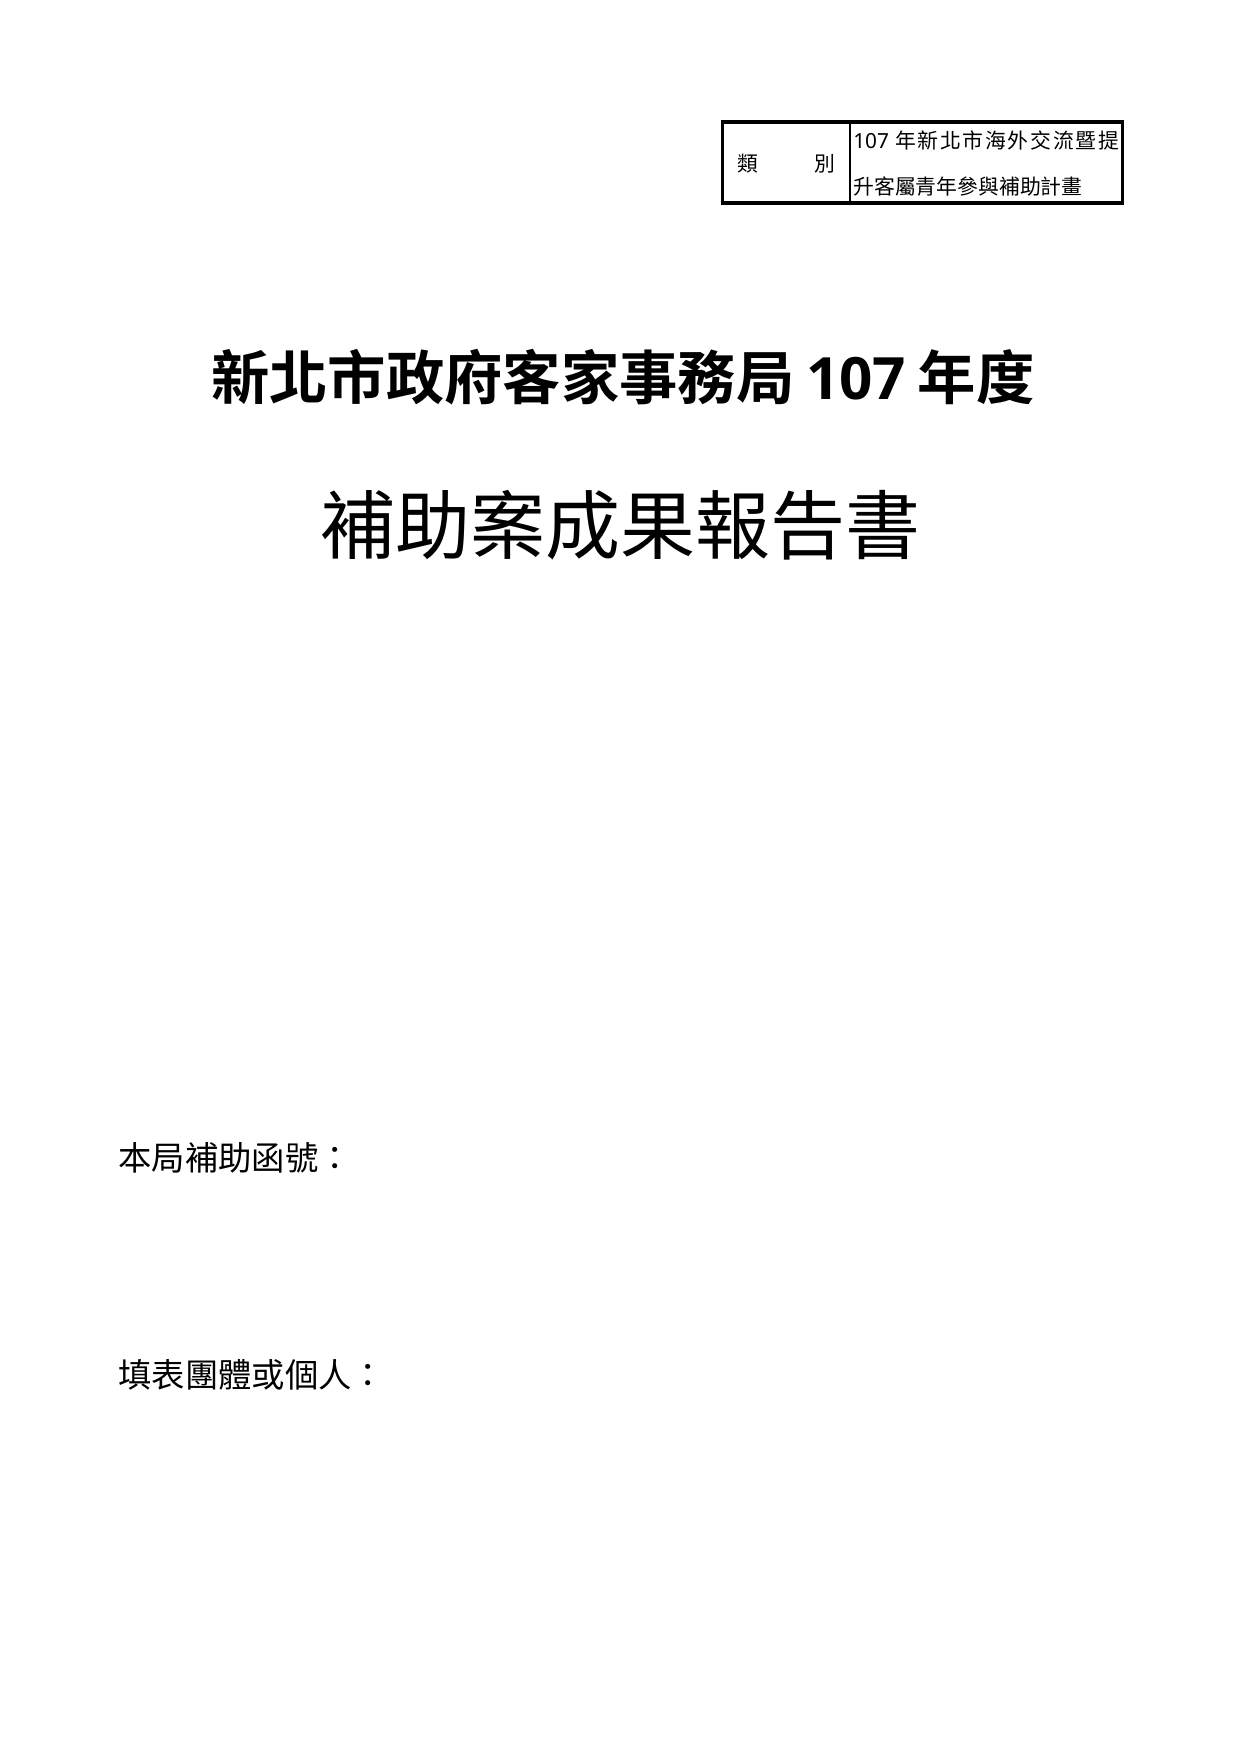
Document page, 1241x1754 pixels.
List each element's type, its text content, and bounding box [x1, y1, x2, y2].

table_header 類 別 [724, 124, 849, 201]
text 新北市政府客家事務局107年度 [118, 332, 1124, 416]
text 補助案成果報告書 [118, 466, 1122, 575]
text 填表團體或個人： [118, 1348, 1122, 1397]
text 本局補助函號： [118, 1131, 1122, 1180]
table_header 107年新北市海外交流暨提升客屬青年參與補助計畫 [851, 124, 1121, 201]
